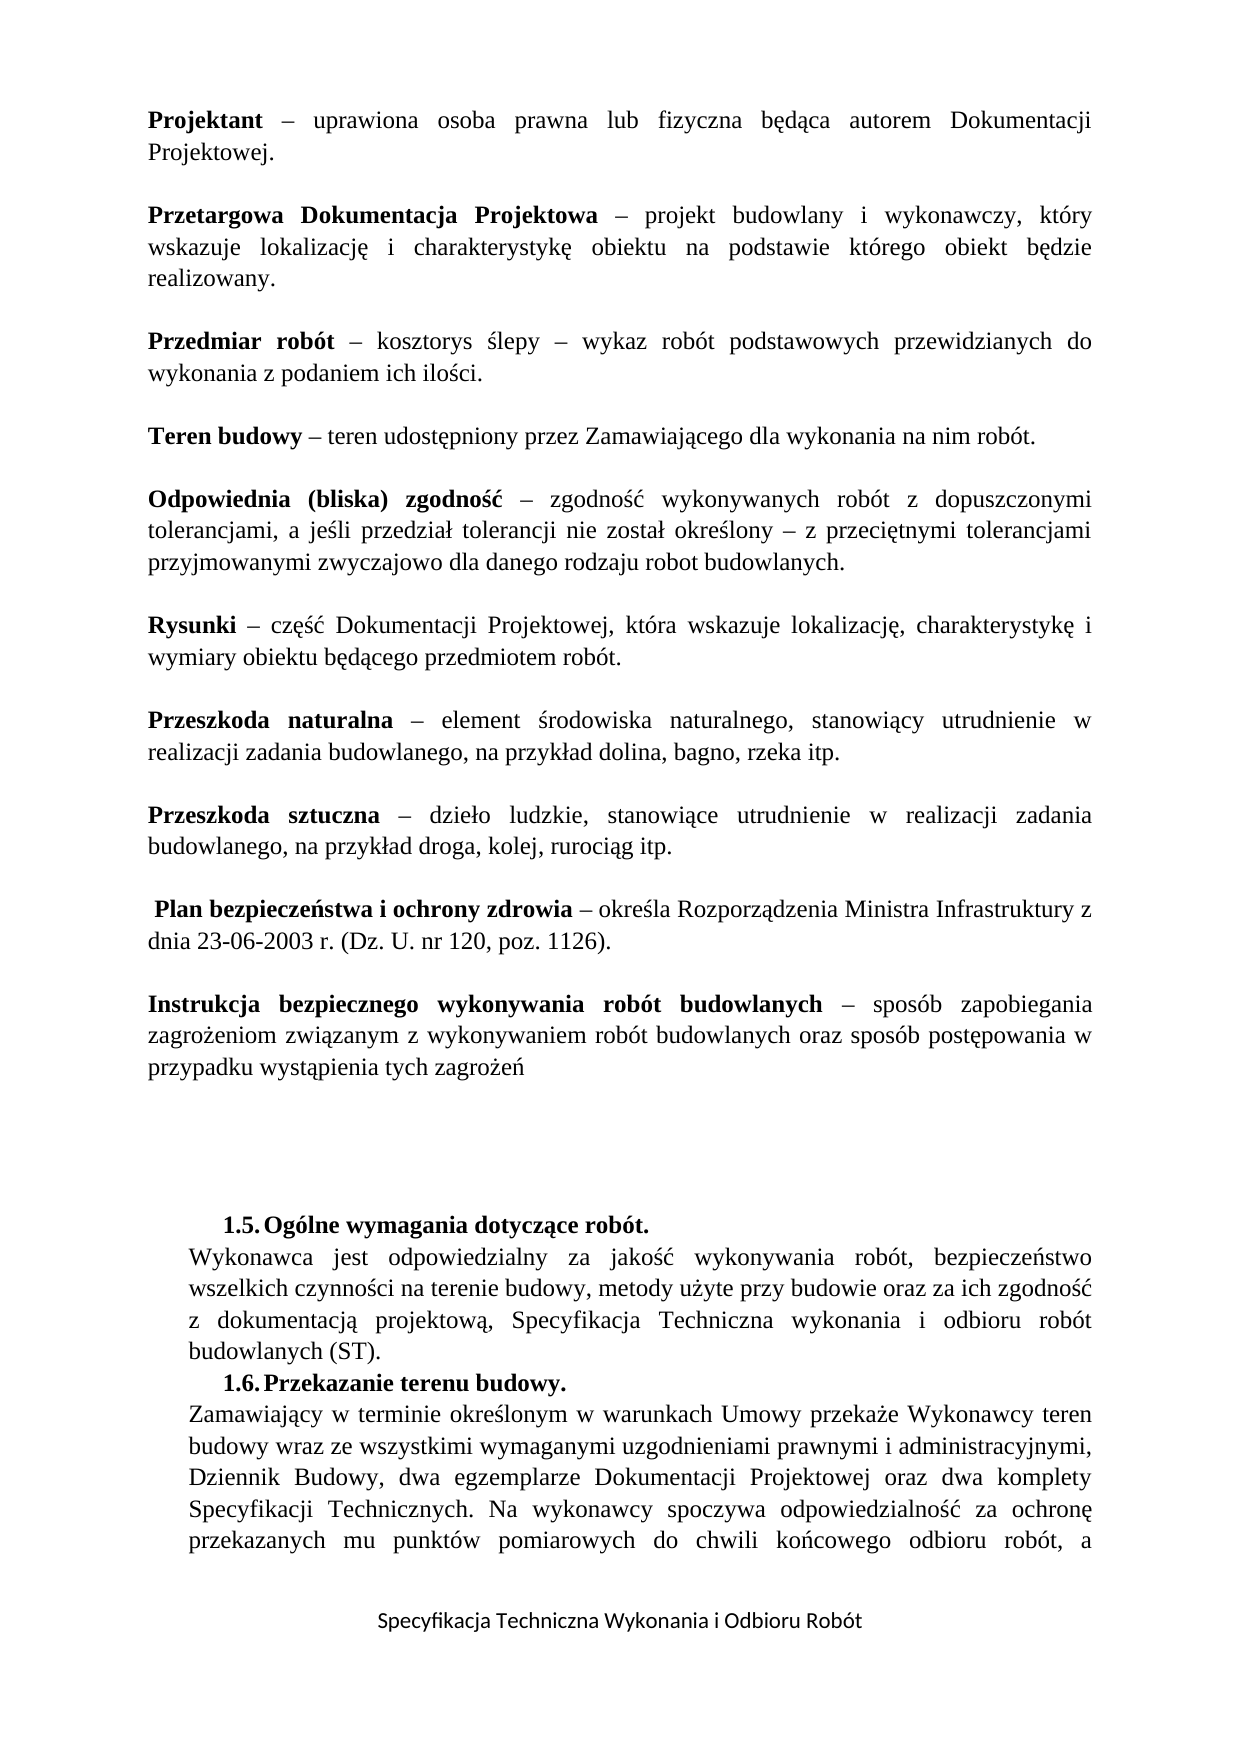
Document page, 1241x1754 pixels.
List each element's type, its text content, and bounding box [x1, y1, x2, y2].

text Odpowiednia (bliska) zgodność – zgodność wykonywanych robót z dopuszczonymi tolerancjami, a jeśli przedział tolerancji nie został określony – z przeciętnymi tolerancjami przyjmowanymi zwyczajowo dla danego rodzaju robot budowlanych. [148, 484, 1093, 576]
list Wykonawca jest odpowiedzialny za jakość wykonywania robót, bezpieczeństwo wszelkich czynności na terenie budowy, metody użyte przy budowie oraz za ich zgodność z dokumentacją projektową, Specyfikacja Techniczna wykonania i odbioru robót budowlanych (ST). [188, 1242, 1093, 1365]
text Projektant – uprawiona osoba prawna lub fizyczna będąca autorem Dokumentacji Projektowej. [148, 105, 1093, 166]
text Przedmiar robót – kosztorys ślepy – wykaz robót podstawowych przewidzianych do wykonania z podaniem ich ilości. [148, 326, 1093, 387]
text Plan bezpieczeństwa i ochrony zdrowia – określa Rozporządzenia Ministra Infrastruktury z dnia 23-06-2003 r. (Dz. U. nr 120, poz. 1126). [148, 894, 1093, 955]
list Zamawiający w terminie określonym w warunkach Umowy przekaże Wykonawcy teren budowy wraz ze wszystkimi wymaganymi uzgodnieniami prawnymi i administracyjnymi, Dziennik Budowy, dwa egzemplarze Dokumentacji Projektowej oraz dwa komplety Specyfikacji Technicznych. Na wykonawcy spoczywa odpowiedzialność za ochronę przekazanych mu punktów pomiarowych do chwili końcowego odbioru robót, a [188, 1399, 1093, 1554]
list Ogólne wymagania dotyczące robót. [223, 1210, 1093, 1239]
text Rysunki – część Dokumentacji Projektowej, która wskazuje lokalizację, charakterystykę i wymiary obiektu będącego przedmiotem robót. [148, 610, 1093, 671]
text Teren budowy – teren udostępniony przez Zamawiającego dla wykonania na nim robót. [148, 421, 1093, 450]
list Przekazanie terenu budowy. [223, 1368, 1093, 1397]
text Przeszkoda sztuczna – dzieło ludzkie, stanowiące utrudnienie w realizacji zadania budowlanego, na przykład droga, kolej, rurociąg itp. [148, 800, 1093, 860]
text Przetargowa Dokumentacja Projektowa – projekt budowlany i wykonawczy, który wskazuje lokalizację i charakterystykę obiektu na podstawie którego obiekt będzie realizowany. [148, 200, 1093, 292]
text Przeszkoda naturalna – element środowiska naturalnego, stanowiący utrudnienie w realizacji zadania budowlanego, na przykład dolina, bagno, rzeka itp. [148, 705, 1093, 765]
text Instrukcja bezpiecznego wykonywania robót budowlanych – sposób zapobiegania zagrożeniom związanym z wykonywaniem robót budowlanych oraz sposób postępowania w przypadku wystąpienia tych zagrożeń [148, 989, 1093, 1081]
